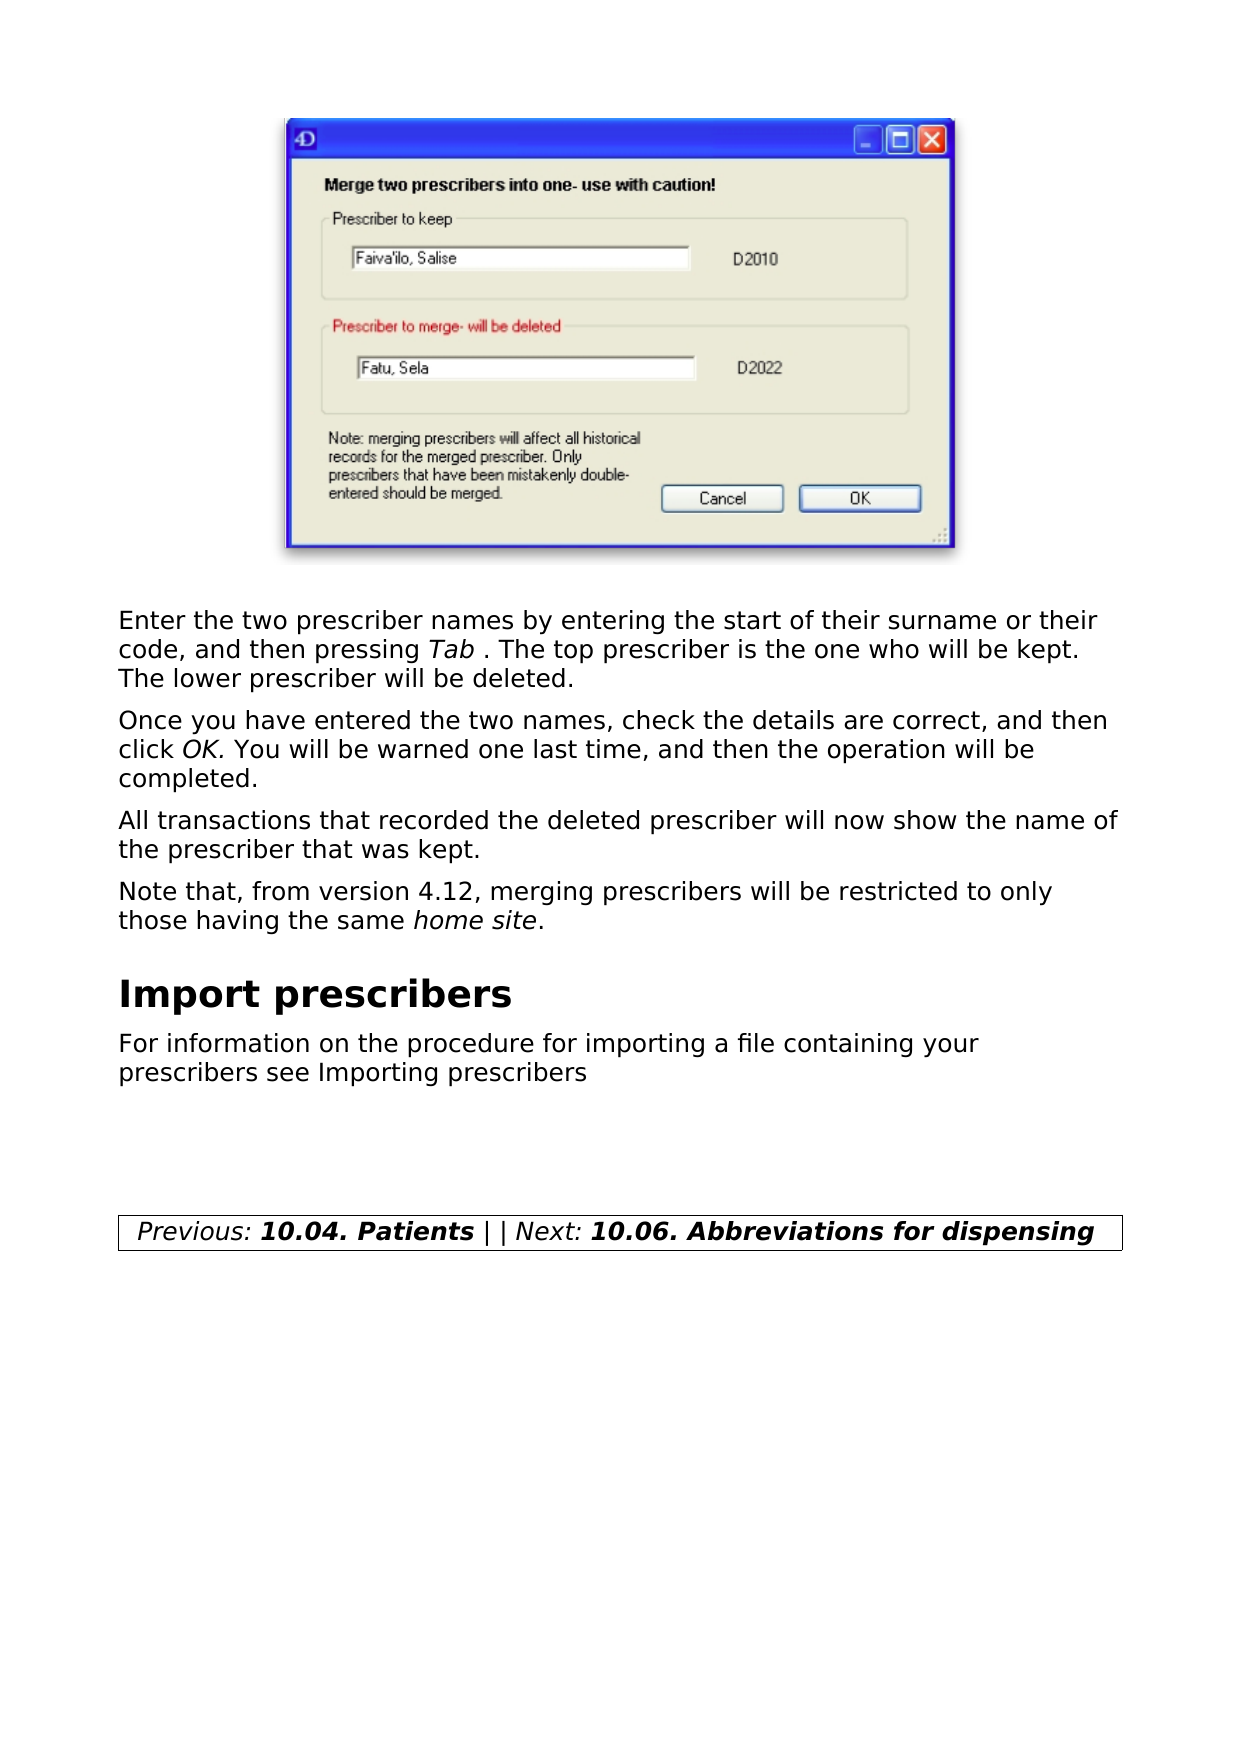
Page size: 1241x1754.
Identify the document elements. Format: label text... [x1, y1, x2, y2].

text Note that, from version 4.12, merging prescribers will be restricted to only those having the same home site. [118, 877, 1122, 935]
table_header Previous: 10.04. Patients | | Next: 10.06. Abbreviations for dispensing [119, 1216, 1122, 1249]
subtitle Import prescribers [118, 973, 1122, 1016]
picture [268, 118, 972, 565]
text All transactions that recorded the deleted prescriber will now show the name of the prescriber that was kept. [118, 806, 1122, 864]
text Enter the two prescriber names by entering the start of their surname or their code, and then pressing Tab . The top prescriber is the one who will be kept. The lower prescriber will be deleted. [118, 606, 1122, 693]
text For information on the procedure for importing a file containing your prescribers see Importing prescribers [118, 1029, 1122, 1087]
text Once you have entered the two names, check the details are correct, and then click OK. You will be warned one last time, and then the operation will be completed. [118, 706, 1122, 793]
